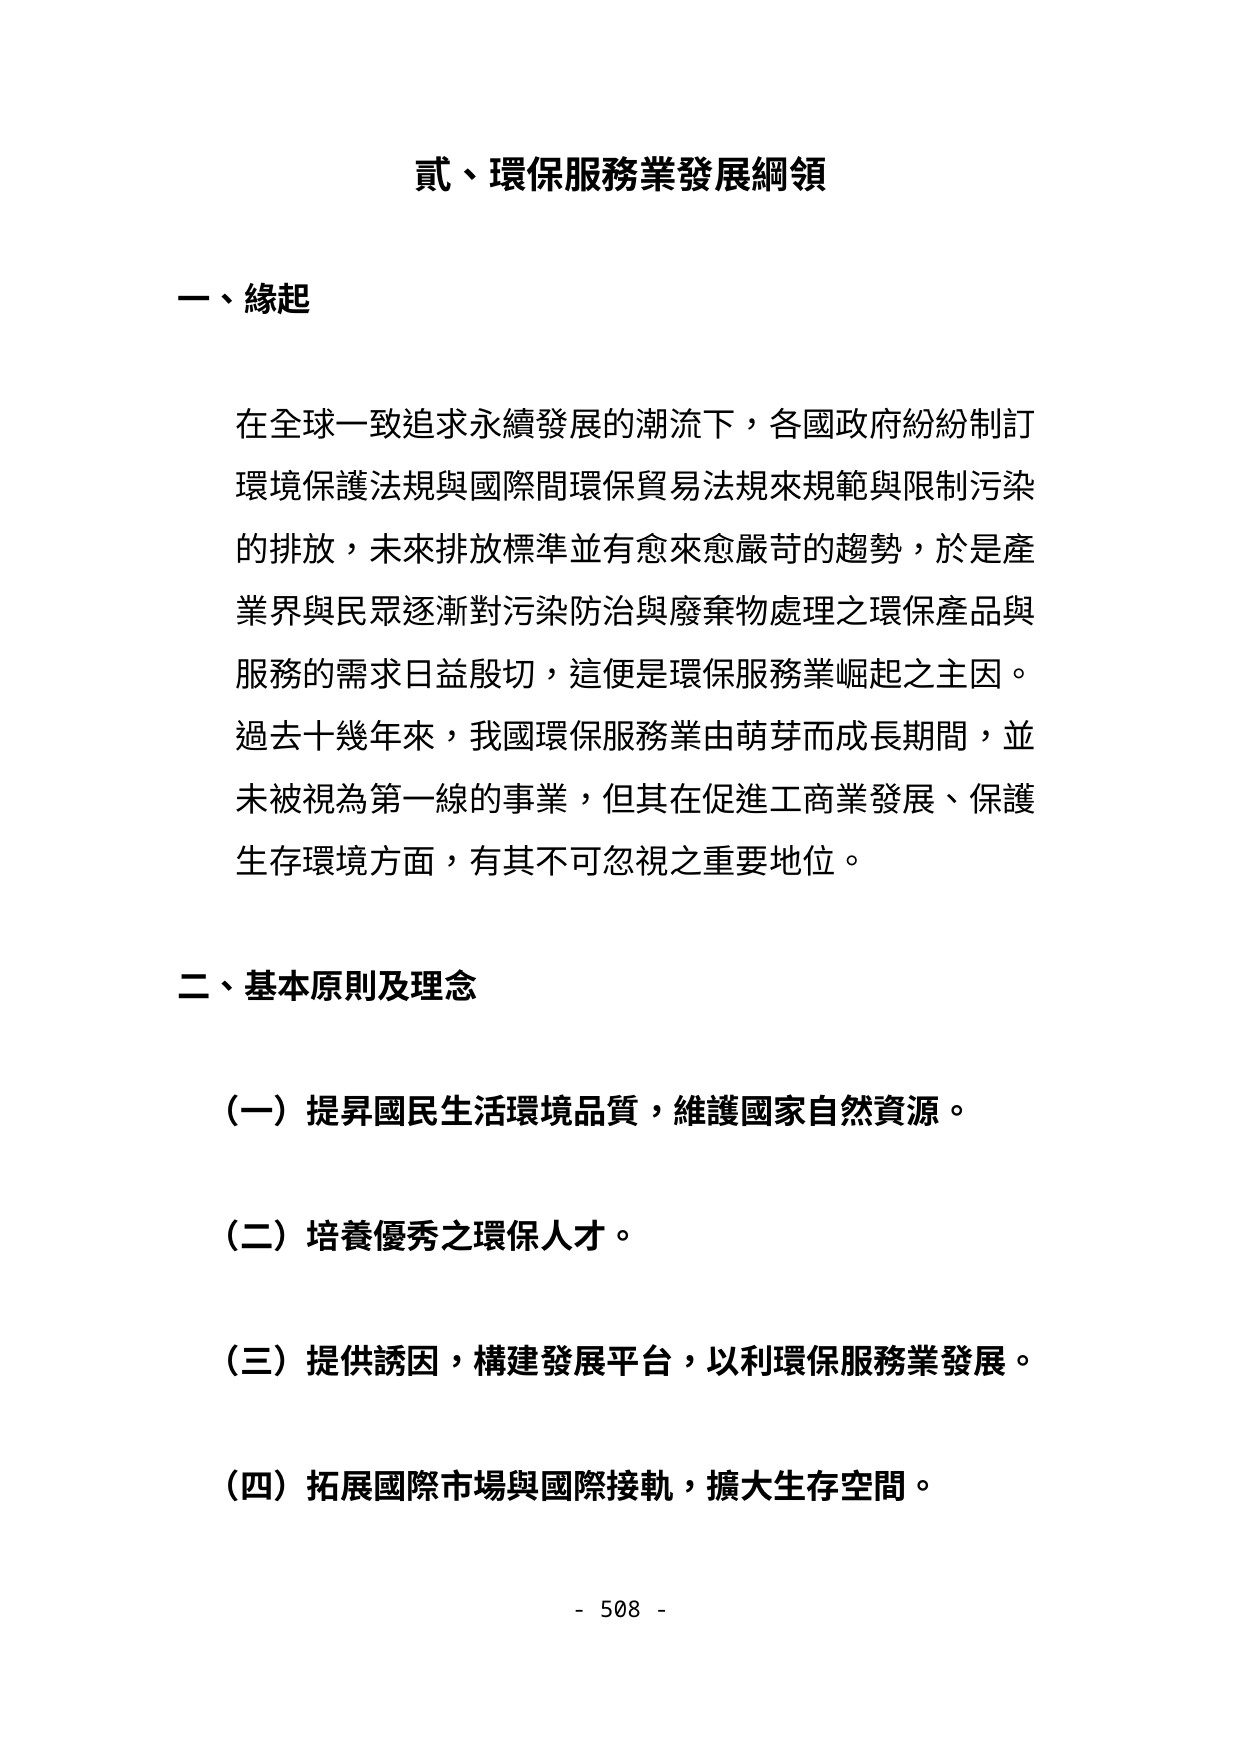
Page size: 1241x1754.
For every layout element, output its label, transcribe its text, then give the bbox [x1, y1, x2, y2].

text 在全球一致追求永續發展的潮流下，各國政府紛紛制訂環境保護法規與國際間環保貿易法規來規範與限制污染的排放，未來排放標準並有愈來愈嚴苛的趨勢，於是產業界與民眾逐漸對污染防治與廢棄物處理之環保產品與服務的需求日益殷切，這便是環保服務業崛起之主因。過去十幾年來，我國環保服務業由萌芽而成長期間，並未被視為第一線的事業，但其在促進工商業發展、保護生存環境方面，有其不可忽視之重要地位。 [236, 380, 1063, 880]
text （四）拓展國際市場與國際接軌，擴大生存空間。 [206, 1442, 1063, 1505]
text （二）培養優秀之環保人才。 [206, 1192, 1063, 1255]
text 貳、環保服務業發展綱領 [206, 130, 1034, 192]
text 二、基本原則及理念 [177, 942, 1063, 1005]
text （三）提供誘因，構建發展平台，以利環保服務業發展。 [206, 1317, 1063, 1380]
text 一、緣起 [177, 255, 1063, 317]
text （一）提昇國民生活環境品質，維護國家自然資源。 [206, 1067, 1063, 1130]
